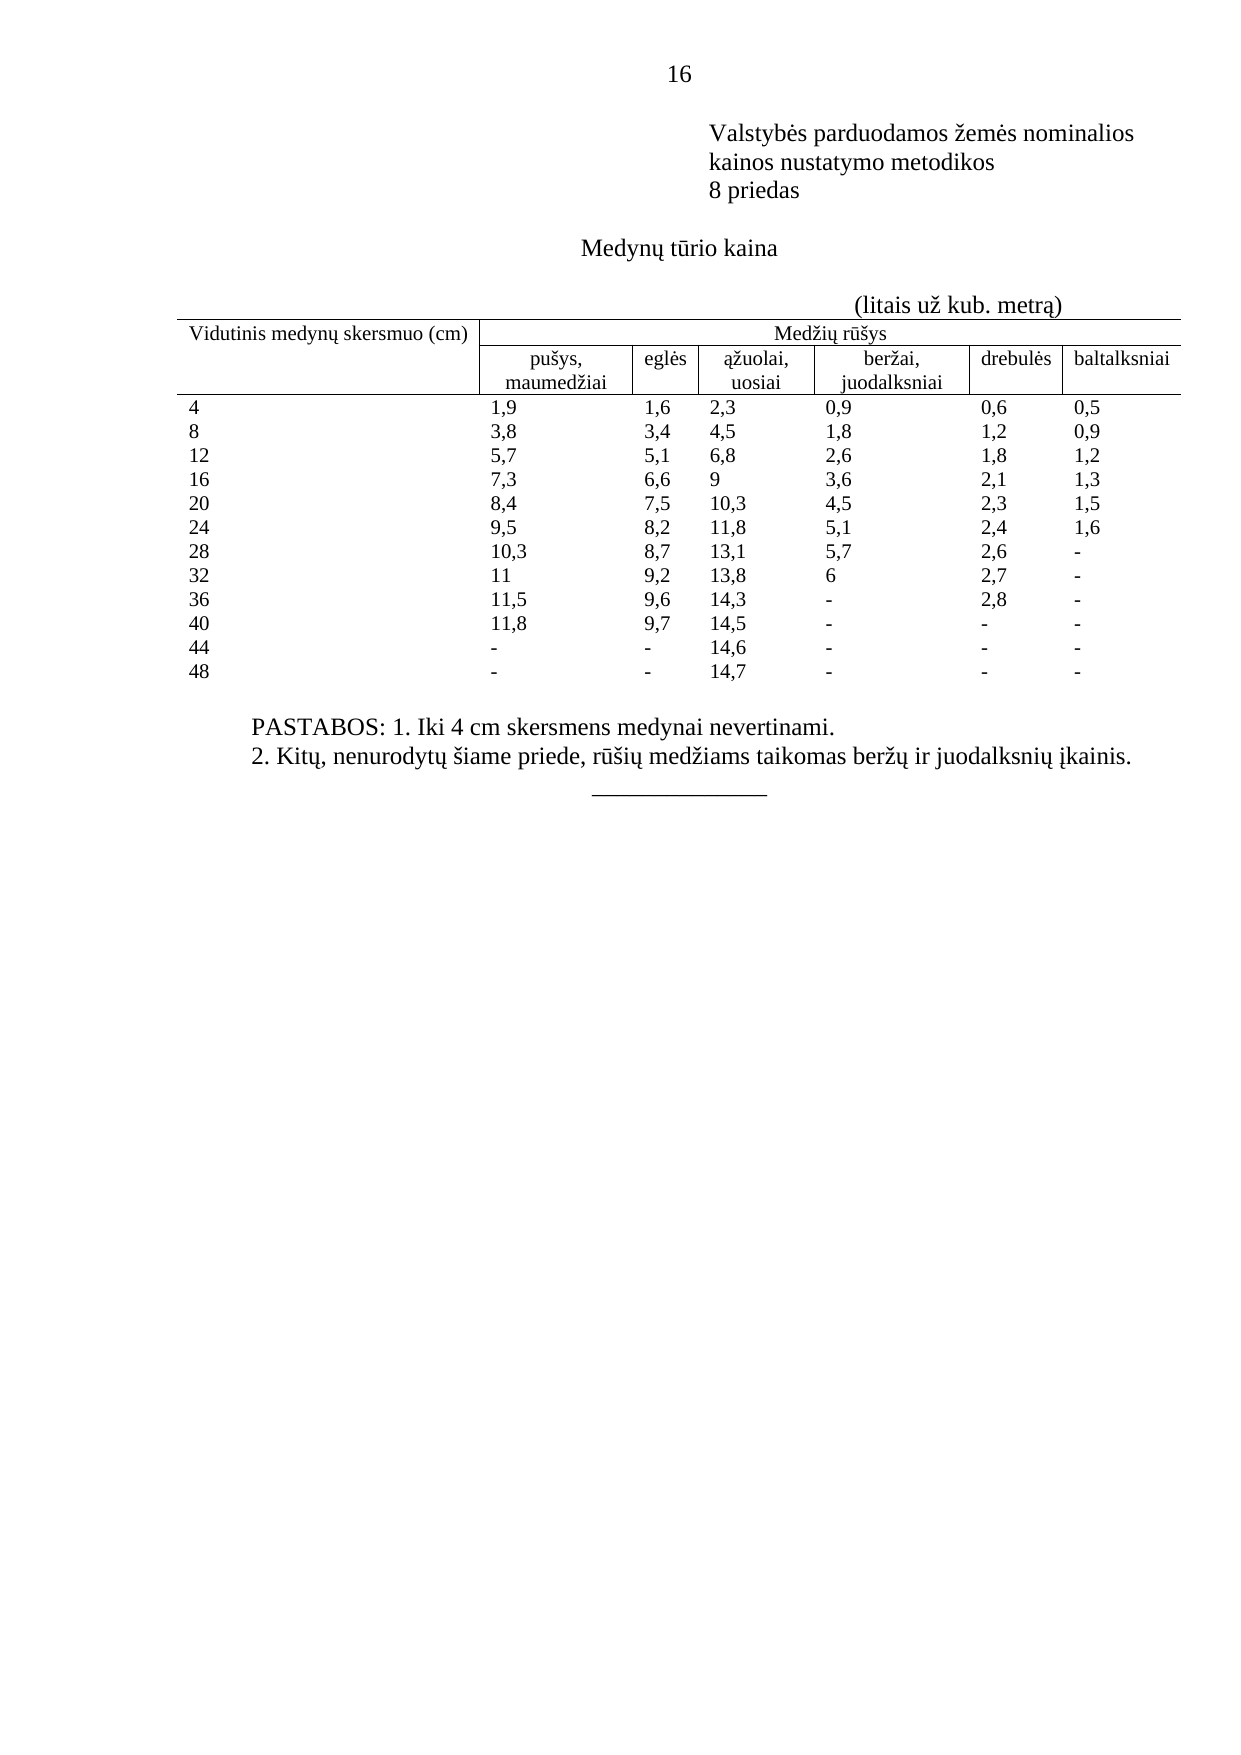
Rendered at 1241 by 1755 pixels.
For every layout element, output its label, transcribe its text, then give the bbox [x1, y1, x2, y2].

table_cell 9,2 [633, 563, 698, 587]
table_cell 11,5 [479, 587, 633, 611]
text (litais už kub. metrą) [177, 291, 1181, 319]
table_cell 7,5 [633, 491, 698, 515]
table_cell 0,9 [814, 395, 969, 419]
table_cell 14,6 [698, 635, 814, 659]
table_cell 12 [177, 443, 479, 467]
table_cell - [970, 611, 1063, 635]
table_cell - [1063, 563, 1181, 587]
table_cell 8,2 [633, 515, 698, 539]
table_cell 1,2 [1063, 443, 1181, 467]
table_cell - [814, 611, 969, 635]
text kainos nustatymo metodikos [177, 147, 1181, 176]
table_cell - [970, 635, 1063, 659]
table_cell 2,8 [970, 587, 1063, 611]
table_cell 2,6 [814, 443, 969, 467]
table_cell 7,3 [479, 467, 633, 491]
table_cell 13,8 [698, 563, 814, 587]
table_cell 44 [177, 635, 479, 659]
table_header Medžių rūšys [480, 320, 1181, 344]
text 2. Kitų, nenurodytų šiame priede, rūšių medžiams taikomas beržų ir juodalksnių įkainis. [177, 741, 1181, 770]
table_cell 6 [814, 563, 969, 587]
table_cell 2,3 [970, 491, 1063, 515]
table_cell 14,7 [698, 659, 814, 683]
table_header Vidutinis medynų skersmuo (cm) [177, 320, 479, 394]
table_cell - [814, 635, 969, 659]
table_cell 4,5 [814, 491, 969, 515]
text Valstybės parduodamos žemės nominalios [709, 118, 1181, 147]
table_cell 0,9 [1063, 419, 1181, 443]
table_cell beržai, juodalksniai [815, 346, 969, 394]
table_cell 0,5 [1063, 395, 1181, 419]
table_cell 11 [479, 563, 633, 587]
table_cell 2,6 [970, 539, 1063, 563]
table_cell 3,6 [814, 467, 969, 491]
table_cell - [1063, 635, 1181, 659]
table_cell 40 [177, 611, 479, 635]
table_cell 0,6 [970, 395, 1063, 419]
table_cell - [814, 659, 969, 683]
table_cell 24 [177, 515, 479, 539]
table_cell 3,8 [479, 419, 633, 443]
table_cell 1,5 [1063, 491, 1181, 515]
text ______________ [177, 770, 1181, 798]
table_cell - [479, 659, 633, 683]
table_cell 1,6 [1063, 515, 1181, 539]
table_cell 4,5 [698, 419, 814, 443]
table_cell 6,6 [633, 467, 698, 491]
table_cell 10,3 [698, 491, 814, 515]
table_cell 28 [177, 539, 479, 563]
table_cell 9,6 [633, 587, 698, 611]
table_cell - [1063, 611, 1181, 635]
table_cell 48 [177, 659, 479, 683]
table_cell eglės [633, 346, 698, 394]
table_cell 6,8 [698, 443, 814, 467]
table_cell - [970, 659, 1063, 683]
table_cell 1,9 [479, 395, 633, 419]
table_cell 1,8 [970, 443, 1063, 467]
table_cell 1,2 [970, 419, 1063, 443]
table_cell 14,5 [698, 611, 814, 635]
table_cell 3,4 [633, 419, 698, 443]
table_cell 11,8 [479, 611, 633, 635]
table_cell 5,7 [479, 443, 633, 467]
table_cell drebulės [970, 346, 1062, 394]
table_cell 8 [177, 419, 479, 443]
table_cell 10,3 [479, 539, 633, 563]
table_cell 13,1 [698, 539, 814, 563]
text Medynų tūrio kaina [177, 233, 1181, 262]
table_cell 5,7 [814, 539, 969, 563]
table_cell 9,7 [633, 611, 698, 635]
table_cell 8,7 [633, 539, 698, 563]
table_cell - [1063, 587, 1181, 611]
table_cell - [633, 635, 698, 659]
table_cell 1,6 [633, 395, 698, 419]
table_cell 1,8 [814, 419, 969, 443]
table_cell 8,4 [479, 491, 633, 515]
table_cell - [814, 587, 969, 611]
table_cell 2,3 [698, 395, 814, 419]
table_cell pušys, maumedžiai [480, 346, 632, 394]
table_cell - [633, 659, 698, 683]
table_cell 5,1 [633, 443, 698, 467]
table_cell - [1063, 539, 1181, 563]
table_cell 20 [177, 491, 479, 515]
table_cell - [1063, 659, 1181, 683]
table_cell 4 [177, 395, 479, 419]
text 8 priedas [177, 176, 1181, 204]
table_cell 2,7 [970, 563, 1063, 587]
table_cell 9 [698, 467, 814, 491]
table_cell 16 [177, 467, 479, 491]
table_cell 11,8 [698, 515, 814, 539]
table_cell - [479, 635, 633, 659]
text Pastabos: 1. Iki 4 cm skersmens medynai nevertinami. [177, 712, 1181, 741]
table_cell baltalksniai [1063, 346, 1181, 394]
table_cell 36 [177, 587, 479, 611]
table_cell 2,4 [970, 515, 1063, 539]
table_cell 2,1 [970, 467, 1063, 491]
table_cell 5,1 [814, 515, 969, 539]
table_cell 1,3 [1063, 467, 1181, 491]
table_cell 14,3 [698, 587, 814, 611]
table_cell 32 [177, 563, 479, 587]
table_cell 9,5 [479, 515, 633, 539]
table_cell ąžuolai, uosiai [699, 346, 814, 394]
